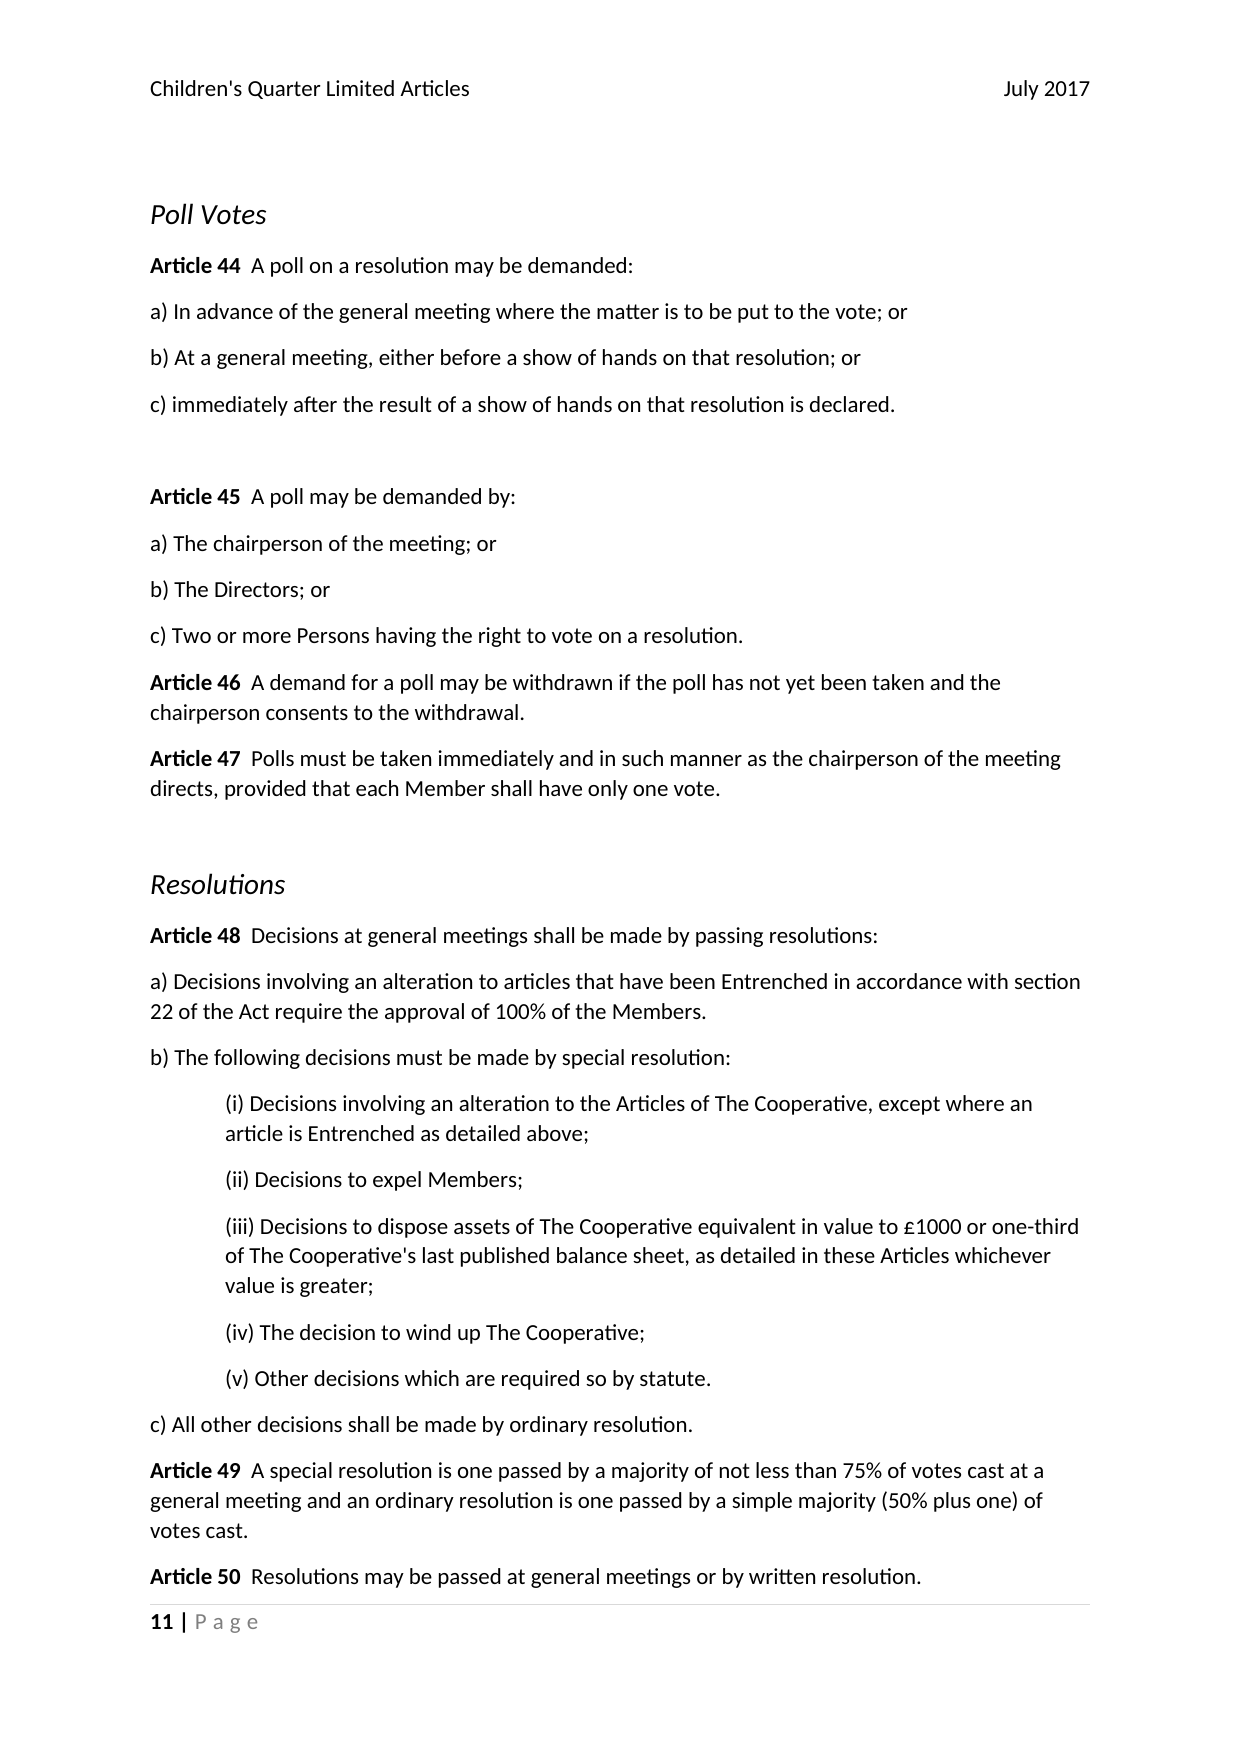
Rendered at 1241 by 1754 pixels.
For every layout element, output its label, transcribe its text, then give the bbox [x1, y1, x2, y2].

text b) The Directors; or [150, 575, 1090, 603]
text (v) Other decisions which are required so by statute. [150, 1364, 1090, 1392]
text c) immediately after the result of a show of hands on that resolution is declared. [150, 390, 1090, 418]
text c) Two or more Persons having the right to vote on a resolution. [150, 622, 1090, 649]
text (ii) Decisions to expel Members; [150, 1166, 1090, 1193]
text a) In advance of the general meeting where the matter is to be put to the vote; or [150, 297, 1090, 325]
text Article 45 A poll may be demanded by: [150, 482, 1090, 511]
text b) The following decisions must be made by special resolution: [150, 1043, 1090, 1071]
text a) The chairperson of the meeting; or [150, 529, 1090, 557]
text Poll Votes [150, 196, 1090, 232]
text Article 49 A special resolution is one passed by a majority of not less than 75% of votes cast at a general meeting and an ordinary resolution is one passed by a simple majority (50% plus one) of votes cast. [150, 1457, 1090, 1544]
text Resolutions [150, 866, 1090, 902]
text Article 44 A poll on a resolution may be demanded: [150, 251, 1090, 279]
text (i) Decisions involving an alteration to the Articles of The Cooperative, except where an article is Entrenched as detailed above; [225, 1089, 1090, 1147]
text (iii) Decisions to dispose assets of The Cooperative equivalent in value to £1000 or one-third of The Cooperative's last published balance sheet, as detailed in these Articles whichever value is greater; [225, 1212, 1090, 1299]
text Article 47 Polls must be taken immediately and in such manner as the chairperson of the meeting directs, provided that each Member shall have only one vote. [150, 744, 1090, 802]
text c) All other decisions shall be made by ordinary resolution. [150, 1410, 1090, 1438]
text Article 48 Decisions at general meetings shall be made by passing resolutions: [150, 921, 1090, 949]
text (iv) The decision to wind up The Cooperative; [225, 1318, 1090, 1346]
text a) Decisions involving an alteration to articles that have been Entrenched in accordance with section 22 of the Act require the approval of 100% of the Members. [150, 967, 1090, 1025]
text Article 50 Resolutions may be passed at general meetings or by written resolution. [150, 1562, 1090, 1590]
text Article 46 A demand for a poll may be withdrawn if the poll has not yet been taken and the chairperson consents to the withdrawal. [150, 668, 1090, 726]
text b) At a general meeting, either before a show of hands on that resolution; or [150, 343, 1090, 371]
